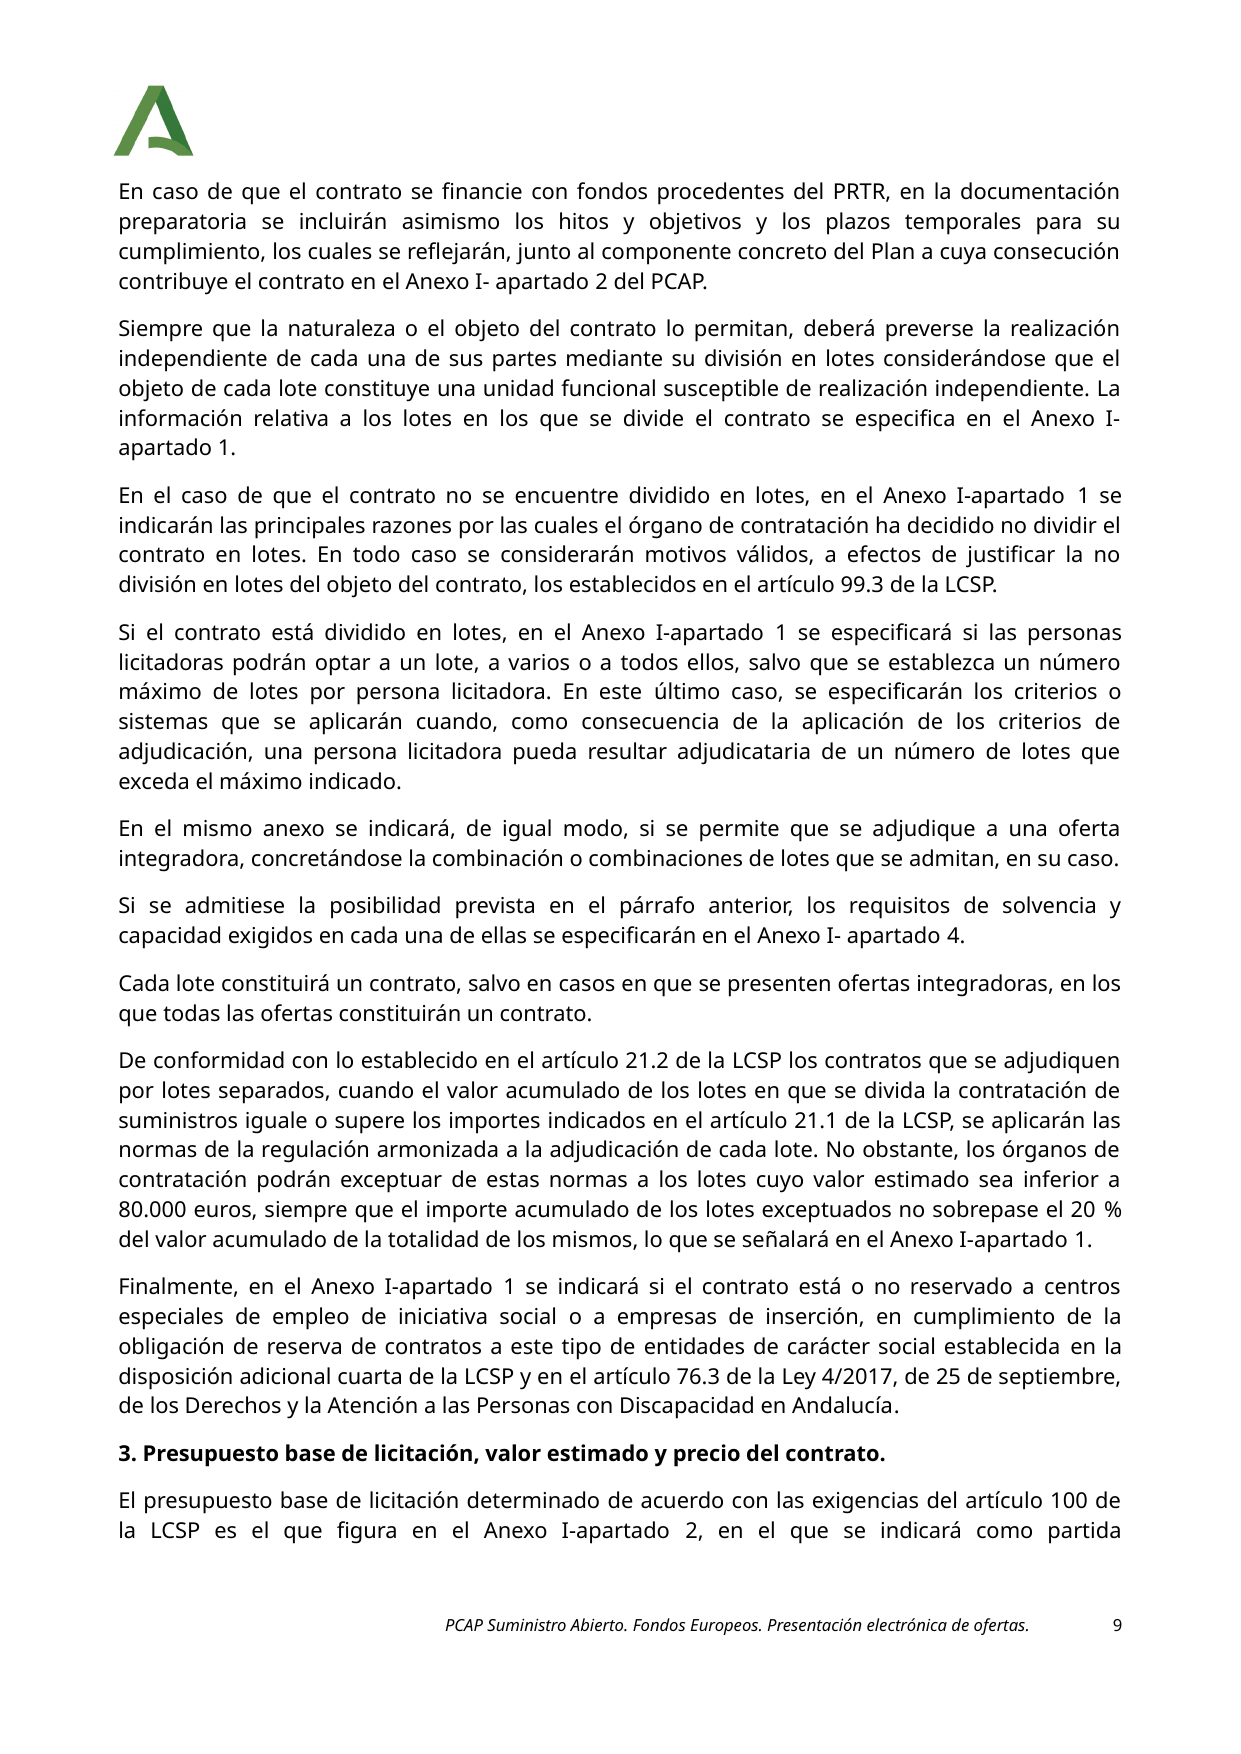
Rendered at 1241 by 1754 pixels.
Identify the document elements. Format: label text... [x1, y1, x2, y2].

text Finalmente, en el Anexo I-apartado 1 se indicará si el contrato está o no reservado a centros especiales de empleo de iniciativa social o a empresas de inserción, en cumplimiento de la obligación de reserva de contratos a este tipo de entidades de carácter social establecida en la disposición adicional cuarta de la LCSP y en el artículo 76.3 de la Ley 4/2017, de 25 de septiembre, de los Derechos y la Atención a las Personas con Discapacidad en Andalucía. [118, 1271, 1122, 1420]
text El presupuesto base de licitación determinado de acuerdo con las exigencias del artículo 100 de la LCSP es el que figura en el Anexo I-apartado 2, en el que se indicará como partida [118, 1486, 1122, 1545]
subtitle 3. Presupuesto base de licitación, valor estimado y precio del contrato. [118, 1438, 1122, 1468]
text Si se admitiese la posibilidad prevista en el párrafo anterior, los requisitos de solvencia y capacidad exigidos en cada una de ellas se especificarán en el Anexo I- apartado 4. [118, 891, 1122, 950]
text En el caso de que el contrato no se encuentre dividido en lotes, en el Anexo I-apartado 1 se indicarán las principales razones por las cuales el órgano de contratación ha decidido no dividir el contrato en lotes. En todo caso se considerarán motivos válidos, a efectos de justificar la no división en lotes del objeto del contrato, los establecidos en el artículo 99.3 de la LCSP. [118, 480, 1122, 599]
text Cada lote constituirá un contrato, salvo en casos en que se presenten ofertas integradoras, en los que todas las ofertas constituirán un contrato. [118, 968, 1122, 1027]
text Si el contrato está dividido en lotes, en el Anexo I-apartado 1 se especificará si las personas licitadoras podrán optar a un lote, a varios o a todos ellos, salvo que se establezca un número máximo de lotes por persona licitadora. En este último caso, se especificarán los criterios o sistemas que se aplicarán cuando, como consecuencia de la aplicación de los criterios de adjudicación, una persona licitadora pueda resultar adjudicataria de un número de lotes que exceda el máximo indicado. [118, 617, 1122, 796]
text Siempre que la naturaleza o el objeto del contrato lo permitan, deberá preverse la realización independiente de cada una de sus partes mediante su división en lotes considerándose que el objeto de cada lote constituye una unidad funcional susceptible de realización independiente. La información relativa a los lotes en los que se divide el contrato se especifica en el Anexo I-apartado 1. [118, 313, 1122, 462]
text En el mismo anexo se indicará, de igual modo, si se permite que se adjudique a una oferta integradora, concretándose la combinación o combinaciones de lotes que se admitan, en su caso. [118, 813, 1122, 873]
text En caso de que el contrato se financie con fondos procedentes del PRTR, en la documentación preparatoria se incluirán asimismo los hitos y objetivos y los plazos temporales para su cumplimiento, los cuales se reflejarán, junto al componente concreto del Plan a cuya consecución contribuye el contrato en el Anexo I- apartado 2 del PCAP. [118, 176, 1122, 296]
text De conformidad con lo establecido en el artículo 21.2 de la LCSP los contratos que se adjudiquen por lotes separados, cuando el valor acumulado de los lotes en que se divida la contratación de suministros iguale o supere los importes indicados en el artículo 21.1 de la LCSP, se aplicarán las normas de la regulación armonizada a la adjudicación de cada lote. No obstante, los órganos de contratación podrán exceptuar de estas normas a los lotes cuyo valor estimado sea inferior a 80.000 euros, siempre que el importe acumulado de los lotes exceptuados no sobrepase el 20 % del valor acumulado de la totalidad de los mismos, lo que se señalará en el Anexo I-apartado 1. [118, 1045, 1122, 1254]
picture [109, 81, 198, 160]
